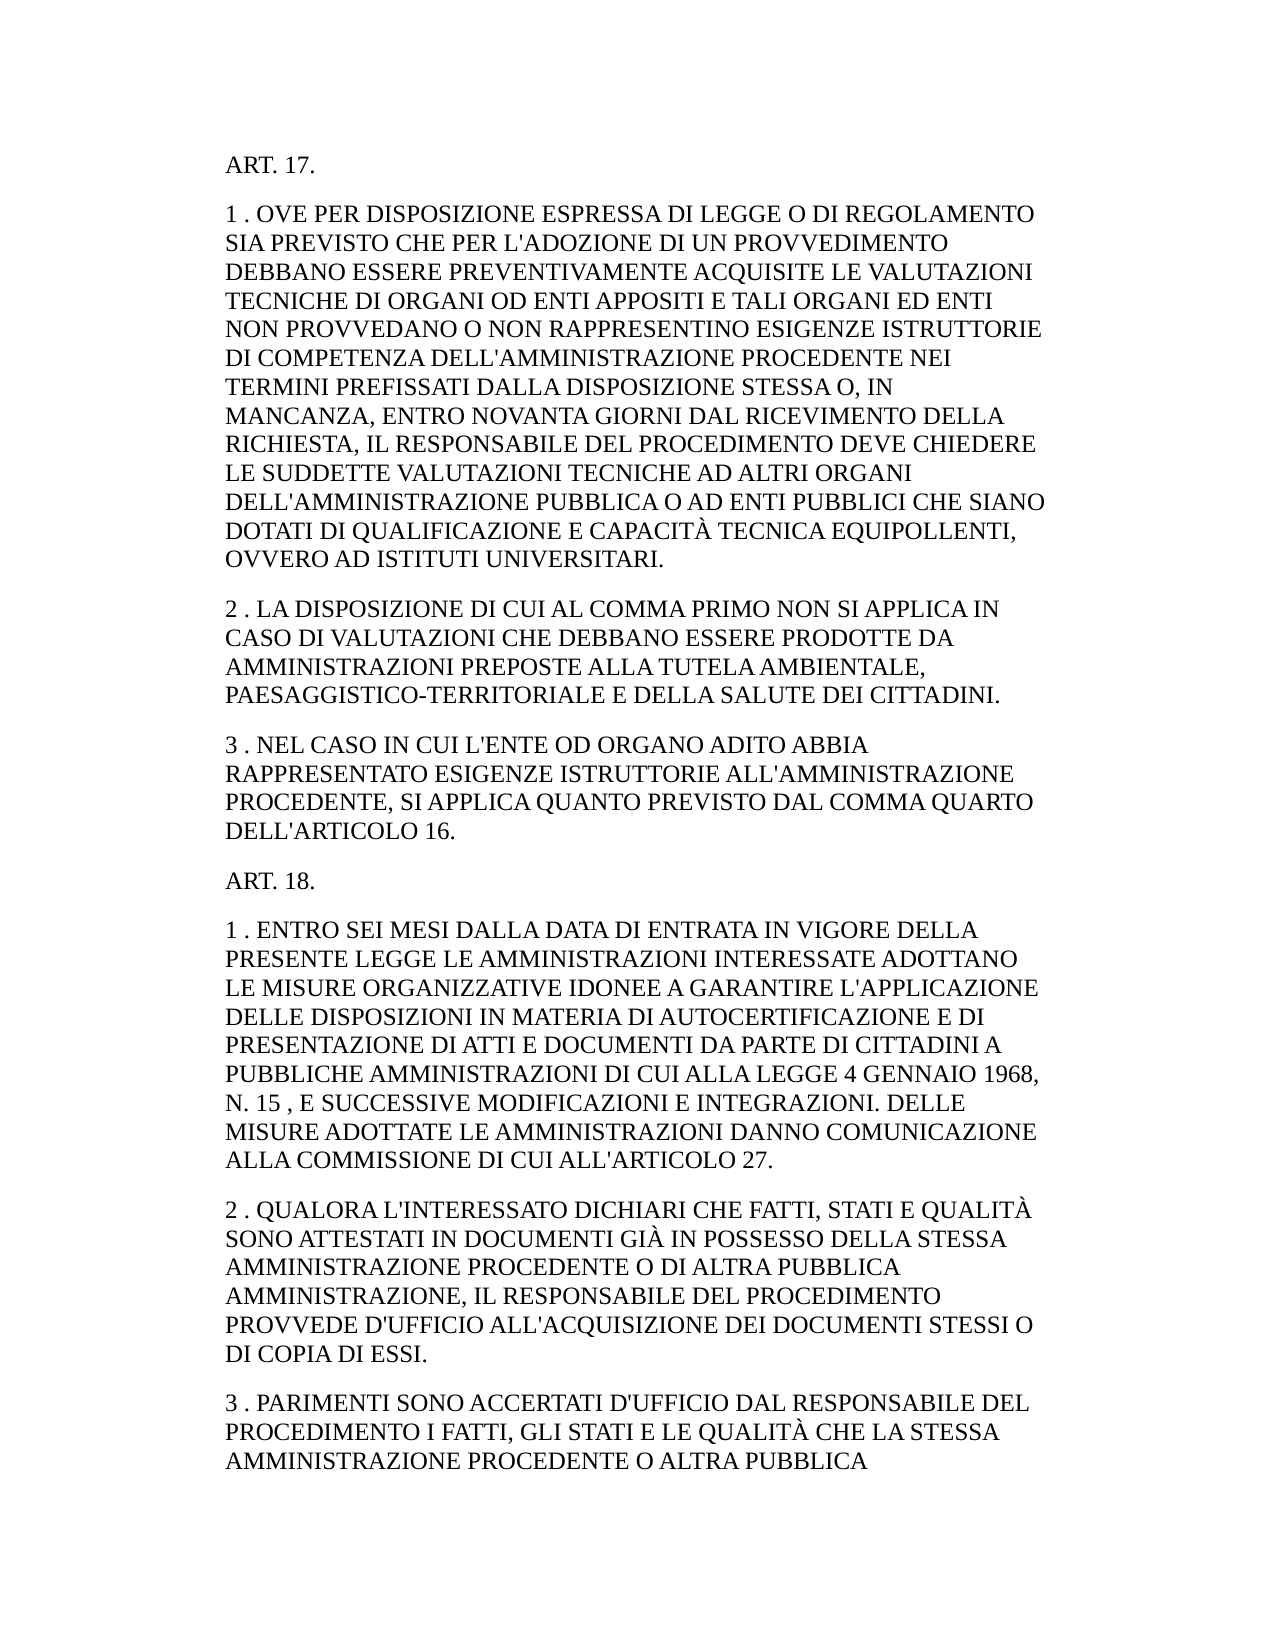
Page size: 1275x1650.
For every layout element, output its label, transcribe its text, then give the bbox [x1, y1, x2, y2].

text 1 . OVE PER DISPOSIZIONE ESPRESSA DI LEGGE O DI REGOLAMENTO SIA PREVISTO CHE PER L'ADOZIONE DI UN PROVVEDIMENTO DEBBANO ESSERE PREVENTIVAMENTE ACQUISITE LE VALUTAZIONI TECNICHE DI ORGANI OD ENTI APPOSITI E TALI ORGANI ED ENTI NON PROVVEDANO O NON RAPPRESENTINO ESIGENZE ISTRUTTORIE DI COMPETENZA DELL'AMMINISTRAZIONE PROCEDENTE NEI TERMINI PREFISSATI DALLA DISPOSIZIONE STESSA O, IN MANCANZA, ENTRO NOVANTA GIORNI DAL RICEVIMENTO DELLA RICHIESTA, IL RESPONSABILE DEL PROCEDIMENTO DEVE CHIEDERE LE SUDDETTE VALUTAZIONI TECNICHE AD ALTRI ORGANI DELL'AMMINISTRAZIONE PUBBLICA O AD ENTI PUBBLICI CHE SIANO DOTATI DI QUALIFICAZIONE E CAPACITÀ TECNICA EQUIPOLLENTI, OVVERO AD ISTITUTI UNIVERSITARI. [225, 199, 1050, 573]
text 2 . LA DISPOSIZIONE DI CUI AL COMMA PRIMO NON SI APPLICA IN CASO DI VALUTAZIONI CHE DEBBANO ESSERE PRODOTTE DA AMMINISTRAZIONI PREPOSTE ALLA TUTELA AMBIENTALE, PAESAGGISTICO-TERRITORIALE E DELLA SALUTE DEI CITTADINI. [225, 594, 1050, 709]
text 3 . NEL CASO IN CUI L'ENTE OD ORGANO ADITO ABBIA RAPPRESENTATO ESIGENZE ISTRUTTORIE ALL'AMMINISTRAZIONE PROCEDENTE, SI APPLICA QUANTO PREVISTO DAL COMMA QUARTO DELL'ARTICOLO 16. [225, 730, 1050, 845]
text 3 . PARIMENTI SONO ACCERTATI D'UFFICIO DAL RESPONSABILE DEL PROCEDIMENTO I FATTI, GLI STATI E LE QUALITÀ CHE LA STESSA AMMINISTRAZIONE PROCEDENTE O ALTRA PUBBLICA [225, 1388, 1050, 1474]
text ART. 17. [225, 150, 1050, 179]
text 2 . QUALORA L'INTERESSATO DICHIARI CHE FATTI, STATI E QUALITÀ SONO ATTESTATI IN DOCUMENTI GIÀ IN POSSESSO DELLA STESSA AMMINISTRAZIONE PROCEDENTE O DI ALTRA PUBBLICA AMMINISTRAZIONE, IL RESPONSABILE DEL PROCEDIMENTO PROVVEDE D'UFFICIO ALL'ACQUISIZIONE DEI DOCUMENTI STESSI O DI COPIA DI ESSI. [225, 1195, 1050, 1367]
text 1 . ENTRO SEI MESI DALLA DATA DI ENTRATA IN VIGORE DELLA PRESENTE LEGGE LE AMMINISTRAZIONI INTERESSATE ADOTTANO LE MISURE ORGANIZZATIVE IDONEE A GARANTIRE L'APPLICAZIONE DELLE DISPOSIZIONI IN MATERIA DI AUTOCERTIFICAZIONE E DI PRESENTAZIONE DI ATTI E DOCUMENTI DA PARTE DI CITTADINI A PUBBLICHE AMMINISTRAZIONI DI CUI ALLA LEGGE 4 GENNAIO 1968, N. 15 , E SUCCESSIVE MODIFICAZIONI E INTEGRAZIONI. DELLE MISURE ADOTTATE LE AMMINISTRAZIONI DANNO COMUNICAZIONE ALLA COMMISSIONE DI CUI ALL'ARTICOLO 27. [225, 915, 1050, 1174]
text ART. 18. [225, 866, 1050, 894]
